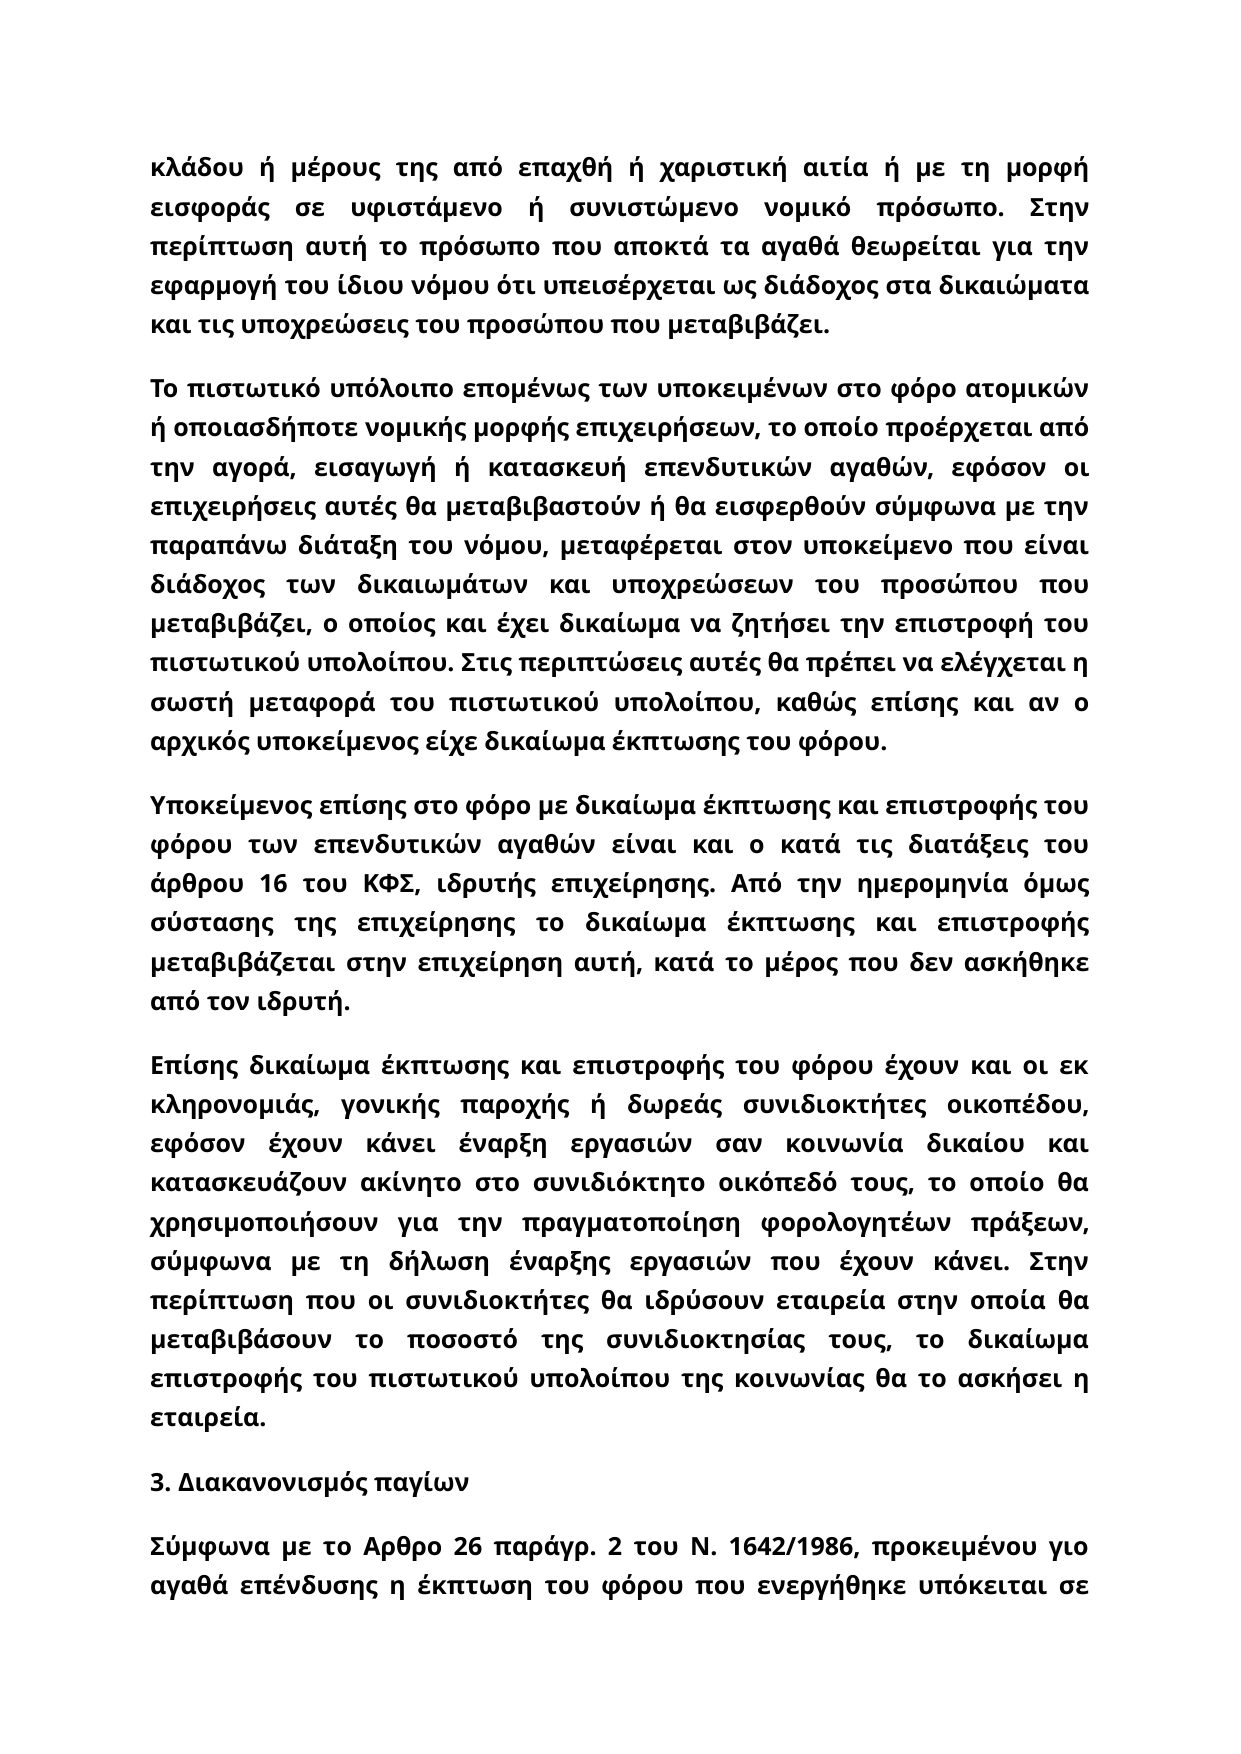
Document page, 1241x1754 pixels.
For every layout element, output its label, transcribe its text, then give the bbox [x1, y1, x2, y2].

text Το πιστωτικό υπόλοιπο επομένως των υποκειμένων στο φόρο ατομικών ή οποιασδήποτε νομικής μορφής επιχειρήσεων, το οποίο προέρχεται από την αγορά, εισαγωγή ή κατασκευή επενδυτικών αγαθών, εφόσον οι επιχειρήσεις αυτές θα μεταβιβαστούν ή θα εισφερθούν σύμφωνα με την παραπάνω διάταξη του νόμου, μεταφέρεται στον υποκείμενο που είναι διάδοχος των δικαιωμάτων και υποχρεώσεων του προσώπου που μεταβιβάζει, ο οποίος και έχει δικαίωμα να ζητήσει την επιστροφή του πιστωτικού υπολοίπου. Στις περιπτώσεις αυτές θα πρέπει να ελέγχεται η σωστή μεταφορά του πιστωτικού υπολοίπου, καθώς επίσης και αν ο αρχικός υποκείμενος είχε δικαίωμα έκπτωσης του φόρου. [150, 371, 1090, 757]
text Σύμφωνα με το Aρθρο 26 παράγρ. 2 του Ν. 1642/1986, προκειμένου γιο αγαθά επένδυσης η έκπτωση του φόρου που ενεργήθηκε υπόκειται σε [150, 1528, 1090, 1602]
text Υποκείμενος επίσης στο φόρο με δικαίωμα έκπτωσης και επιστροφής του φόρου των επενδυτικών αγαθών είναι και ο κατά τις διατάξεις του άρθρου 16 του ΚΦΣ, ιδρυτής επιχείρησης. Από την ημερομηνία όμως σύστασης της επιχείρησης το δικαίωμα έκπτωσης και επιστροφής μεταβιβάζεται στην επιχείρηση αυτή, κατά το μέρος που δεν ασκήθηκε από τον ιδρυτή. [150, 787, 1090, 1017]
text 3. Διακανονισμός παγίων [150, 1464, 1090, 1498]
text κλάδου ή μέρους της από επαχθή ή χαριστική αιτία ή με τη μορφή εισφοράς σε υφιστάμενο ή συνιστώμενο νομικό πρόσωπο. Στην περίπτωση αυτή το πρόσωπο που αποκτά τα αγαθά θεωρείται για την εφαρμογή του ίδιου νόμου ότι υπεισέρχεται ως διάδοχος στα δικαιώματα και τις υποχρεώσεις του προσώπου που μεταβιβάζει. [150, 150, 1090, 341]
text Επίσης δικαίωμα έκπτωσης και επιστροφής του φόρου έχουν και οι εκ κληρονομιάς, γονικής παροχής ή δωρεάς συνιδιοκτήτες οικοπέδου, εφόσον έχουν κάνει έναρξη εργασιών σαν κοινωνία δικαίου και κατασκευάζουν ακίνητο στο συνιδιόκτητο οικόπεδό τους, το οποίο θα χρησιμοποιήσουν για την πραγματοποίηση φορολογητέων πράξεων, σύμφωνα με τη δήλωση έναρξης εργασιών που έχουν κάνει. Στην περίπτωση που οι συνιδιοκτήτες θα ιδρύσουν εταιρεία στην οποία θα μεταβιβάσουν το ποσοστό της συνιδιοκτησίας τους, το δικαίωμα επιστροφής του πιστωτικού υπολοίπου της κοινωνίας θα το ασκήσει η εταιρεία. [150, 1047, 1090, 1434]
